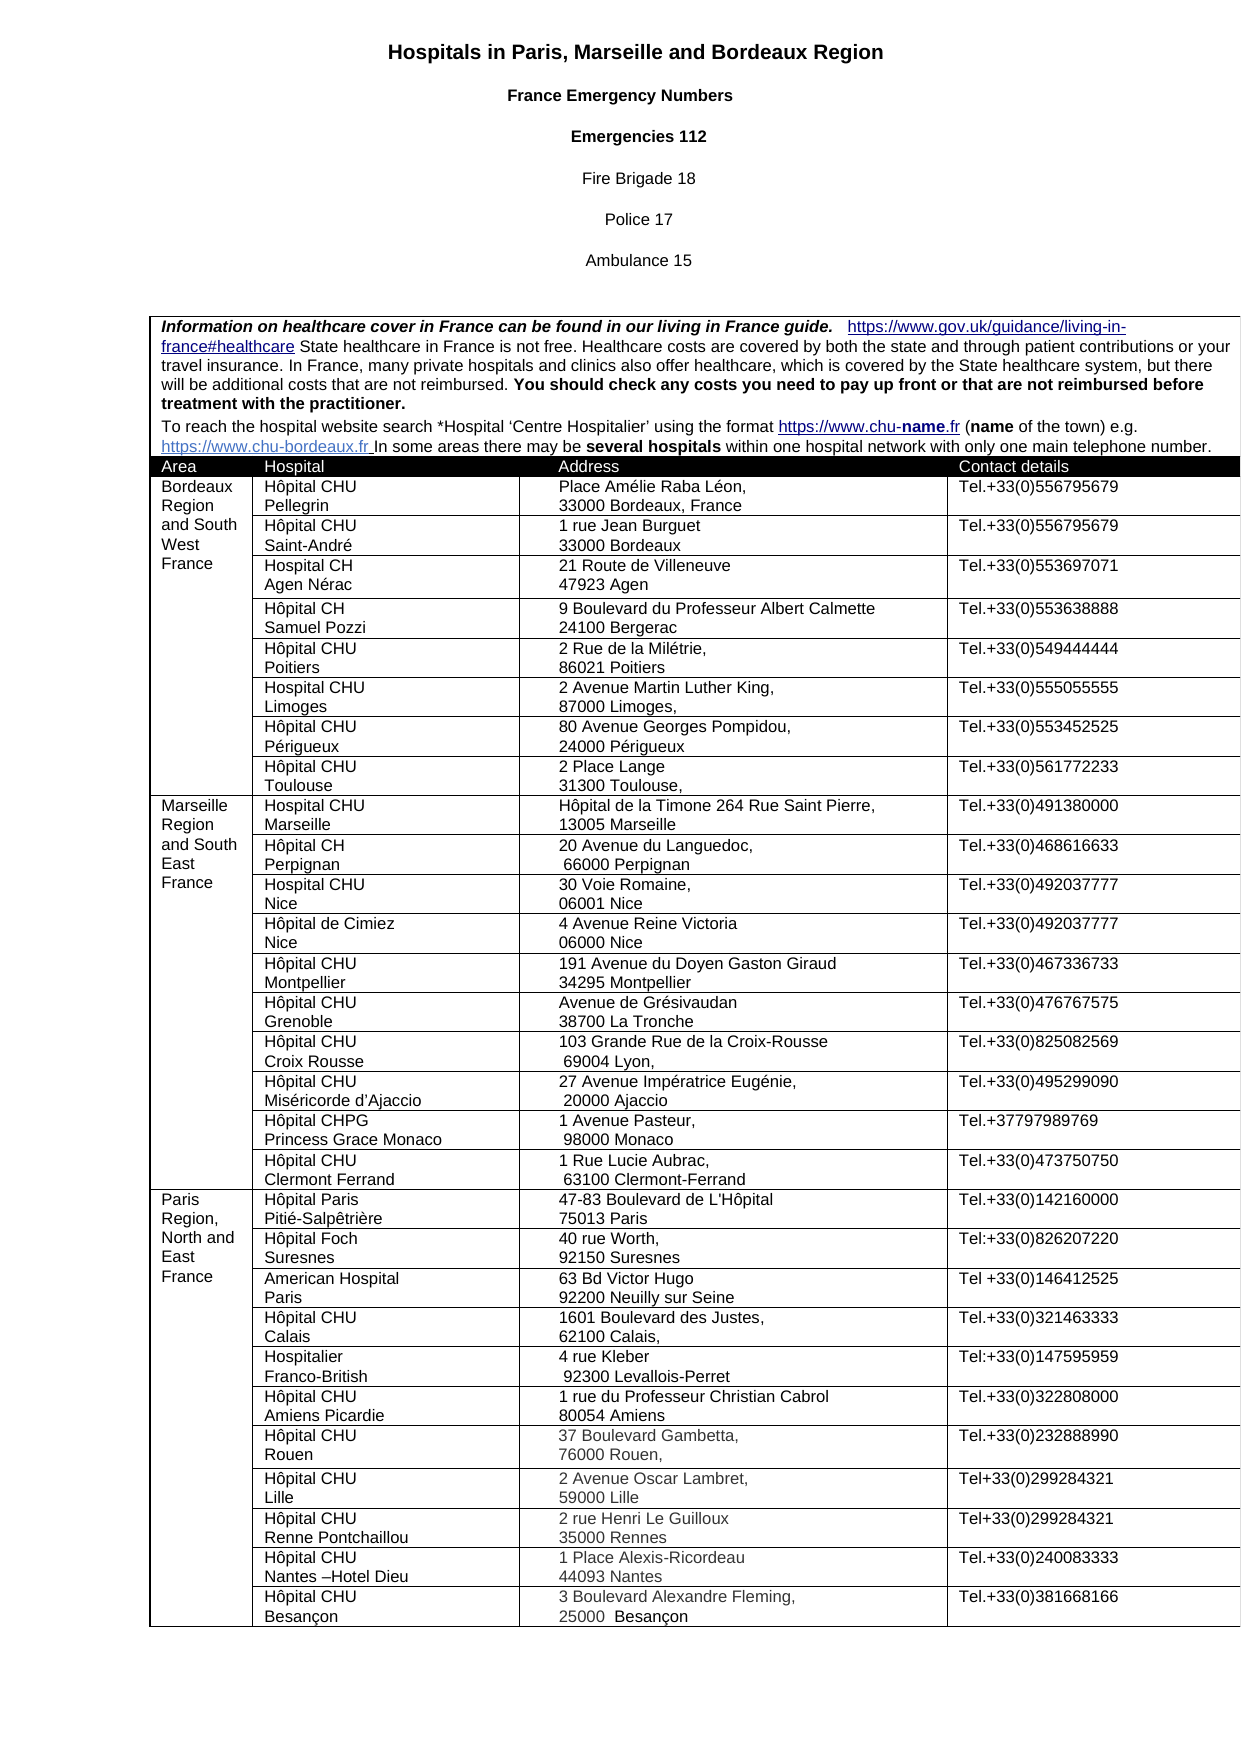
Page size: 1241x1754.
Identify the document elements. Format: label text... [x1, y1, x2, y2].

table_cell Tel.+33(0)556795679 [948, 516, 1240, 555]
table_cell Hôpital CHU Pellegrin [253, 477, 519, 515]
table_cell Tel.+33(0)555055555 [948, 678, 1240, 716]
table_cell Hôpital CH Samuel Pozzi [253, 599, 519, 637]
table_cell Tel.+33(0)476767575 [948, 993, 1240, 1031]
table_cell Tel.+33(0)468616633 [948, 835, 1240, 874]
table_cell Tel.+33(0)495299090 [948, 1072, 1240, 1110]
table_cell Hôpital CHU Poitiers [253, 639, 519, 677]
table_cell Hôpital de Cimiez Nice [253, 914, 519, 952]
table_cell Avenue de Grésivaudan 38700 La Tronche [520, 993, 947, 1031]
table_cell Bordeaux Region and South West France [151, 477, 252, 795]
table_cell Hôpital CHU Croix Rousse [253, 1032, 519, 1071]
table_cell Tel.+33(0)549444444 [948, 639, 1240, 677]
table_cell 40 rue Worth, 92150 Suresnes [520, 1229, 947, 1267]
table_cell 27 Avenue Impératrice Eugénie, 20000 Ajaccio [520, 1072, 947, 1110]
table_cell 1601 Boulevard des Justes, 62100 Calais, [520, 1308, 947, 1346]
table_cell Tel:+33(0)147595959 [948, 1347, 1240, 1386]
table_cell Tel.+33(0)381668166 [948, 1587, 1240, 1626]
table_cell Tel.+33(0)322808000 [948, 1387, 1240, 1425]
table_cell Tel.+37797989769 [948, 1111, 1240, 1149]
table_cell Hôpital CHU Clermont Ferrand [253, 1150, 519, 1189]
table_cell 30 Voie Romaine, 06001 Nice [520, 875, 947, 913]
table_cell 1 Avenue Pasteur, 98000 Monaco [520, 1111, 947, 1149]
table_cell Hôpital CHU Nantes –Hotel Dieu [253, 1548, 519, 1586]
table_cell Hôpital CHU Rouen [253, 1426, 519, 1468]
table_cell Contact details [948, 457, 1240, 476]
table_cell 2 Avenue Martin Luther King, 87000 Limoges, [520, 678, 947, 716]
table_cell Hôpital CHU Amiens Picardie [253, 1387, 519, 1425]
table_cell Hôpital CHU Renne Pontchaillou [253, 1509, 519, 1547]
table_cell Tel+33(0)299284321 [948, 1509, 1240, 1547]
table_cell Address [520, 457, 947, 476]
table_cell Tel:+33(0)826207220 [948, 1229, 1240, 1267]
table_cell Hôpital CHU Périgueux [253, 717, 519, 756]
table_cell Tel.+33(0)553638888 [948, 599, 1240, 637]
table_cell Tel.+33(0)142160000 [948, 1190, 1240, 1228]
table_cell Hospital CHU Nice [253, 875, 519, 913]
table_cell Hôpital de la Timone 264 Rue Saint Pierre, 13005 Marseille [520, 796, 947, 834]
table_cell 1 rue du Professeur Christian Cabrol 80054 Amiens [520, 1387, 947, 1425]
table_header Information on healthcare cover in France can be found in our living in France guide. https://www.gov.uk/guidance/living-in-france#healthcare State healthcare in France is not free. Healthcare costs are covered by both the state and through patient contributions or your travel insurance. In France, many private hospitals and clinics also offer healthcare, which is covered by the State healthcare system, but there will be additional costs that are not reimbursed. You should check any costs you need to pay up front or that are not reimbursed before treatment with the practitioner. To reach the hospital website search *Hospital ‘Centre Hospitalier’ using the format https://www.chu-name.fr (name of the town) e.g. https://www.chu-bordeaux.fr In some areas there may be several hospitals within one hospital network with only one main telephone number. [151, 317, 1240, 456]
table_cell Hospital CHU Limoges [253, 678, 519, 716]
table_cell Hôpital CHU Toulouse [253, 757, 519, 795]
table_cell Hôpital CHU Calais [253, 1308, 519, 1346]
table_cell Place Amélie Raba Léon, 33000 Bordeaux, France [520, 477, 947, 515]
table_cell 4 Avenue Reine Victoria 06000 Nice [520, 914, 947, 952]
table_cell Tel.+33(0)240083333 [948, 1548, 1240, 1586]
table_cell Tel.+33(0)825082569 [948, 1032, 1240, 1071]
table_cell Hospital [253, 457, 519, 476]
table_cell 37 Boulevard Gambetta, 76000 Rouen, [520, 1426, 947, 1468]
table_cell Area [151, 457, 252, 476]
table_cell Hôpital CHPG Princess Grace Monaco [253, 1111, 519, 1149]
table_cell Hospital CH Agen Nérac [253, 556, 519, 598]
table_cell 1 Rue Lucie Aubrac, 63100 Clermont-Ferrand [520, 1150, 947, 1189]
table_cell Hôpital CHU Montpellier [253, 954, 519, 992]
table_cell 4 rue Kleber 92300 Levallois-Perret [520, 1347, 947, 1386]
table_cell Tel.+33(0)467336733 [948, 954, 1240, 992]
table_cell 2 Place Lange 31300 Toulouse, [520, 757, 947, 795]
table_cell 3 Boulevard Alexandre Fleming, 25000 Besançon [520, 1587, 947, 1626]
table_cell Tel.+33(0)232888990 [948, 1426, 1240, 1468]
table_cell Hôpital CH Perpignan [253, 835, 519, 874]
table_cell Tel.+33(0)491380000 [948, 796, 1240, 834]
table_cell Hôpital Foch Suresnes [253, 1229, 519, 1267]
table_cell Hôpital CHU Besançon [253, 1587, 519, 1626]
table_cell Hôpital Paris Pitié-Salpêtrière [253, 1190, 519, 1228]
table_cell Tel +33(0)146412525 [948, 1269, 1240, 1307]
table_cell 20 Avenue du Languedoc, 66000 Perpignan [520, 835, 947, 874]
table_cell Tel.+33(0)492037777 [948, 914, 1240, 952]
table_cell Tel.+33(0)556795679 [948, 477, 1240, 515]
table_cell 191 Avenue du Doyen Gaston Giraud 34295 Montpellier [520, 954, 947, 992]
table_cell 47-83 Boulevard de L'Hôpital 75013 Paris [520, 1190, 947, 1228]
table_cell Hôpital CHU Saint-André [253, 516, 519, 555]
table_cell 1 Place Alexis-Ricordeau 44093 Nantes [520, 1548, 947, 1586]
table_cell Tel+33(0)299284321 [948, 1469, 1240, 1507]
table_cell 2 Avenue Oscar Lambret, 59000 Lille [520, 1469, 947, 1507]
table_cell American Hospital Paris [253, 1269, 519, 1307]
table_cell 2 rue Henri Le Guilloux 35000 Rennes [520, 1509, 947, 1547]
table_cell 63 Bd Victor Hugo 92200 Neuilly sur Seine [520, 1269, 947, 1307]
table_cell Hôpital CHU Grenoble [253, 993, 519, 1031]
table_cell Hôpital CHU Lille [253, 1469, 519, 1507]
table_cell Tel.+33(0)561772233 [948, 757, 1240, 795]
table_cell Hospitalier Franco-British [253, 1347, 519, 1386]
table_cell Tel.+33(0)553452525 [948, 717, 1240, 756]
table_cell Tel.+33(0)553697071 [948, 556, 1240, 598]
table_cell Paris Region, North and East France [151, 1190, 252, 1626]
table_cell 80 Avenue Georges Pompidou, 24000 Périgueux [520, 717, 947, 756]
table_cell 103 Grande Rue de la Croix-Rousse 69004 Lyon, [520, 1032, 947, 1071]
table_cell 2 Rue de la Milétrie, 86021 Poitiers [520, 639, 947, 677]
table_cell Marseille Region and South East France [151, 796, 252, 1189]
table_cell Tel.+33(0)321463333 [948, 1308, 1240, 1346]
table_cell Hospital CHU Marseille [253, 796, 519, 834]
table_cell 21 Route de Villeneuve 47923 Agen [520, 556, 947, 598]
table_cell 9 Boulevard du Professeur Albert Calmette 24100 Bergerac [520, 599, 947, 637]
table_cell Tel.+33(0)492037777 [948, 875, 1240, 913]
table_cell Hôpital CHU Miséricorde d’Ajaccio [253, 1072, 519, 1110]
table_cell 1 rue Jean Burguet 33000 Bordeaux [520, 516, 947, 555]
table_cell Tel.+33(0)473750750 [948, 1150, 1240, 1189]
